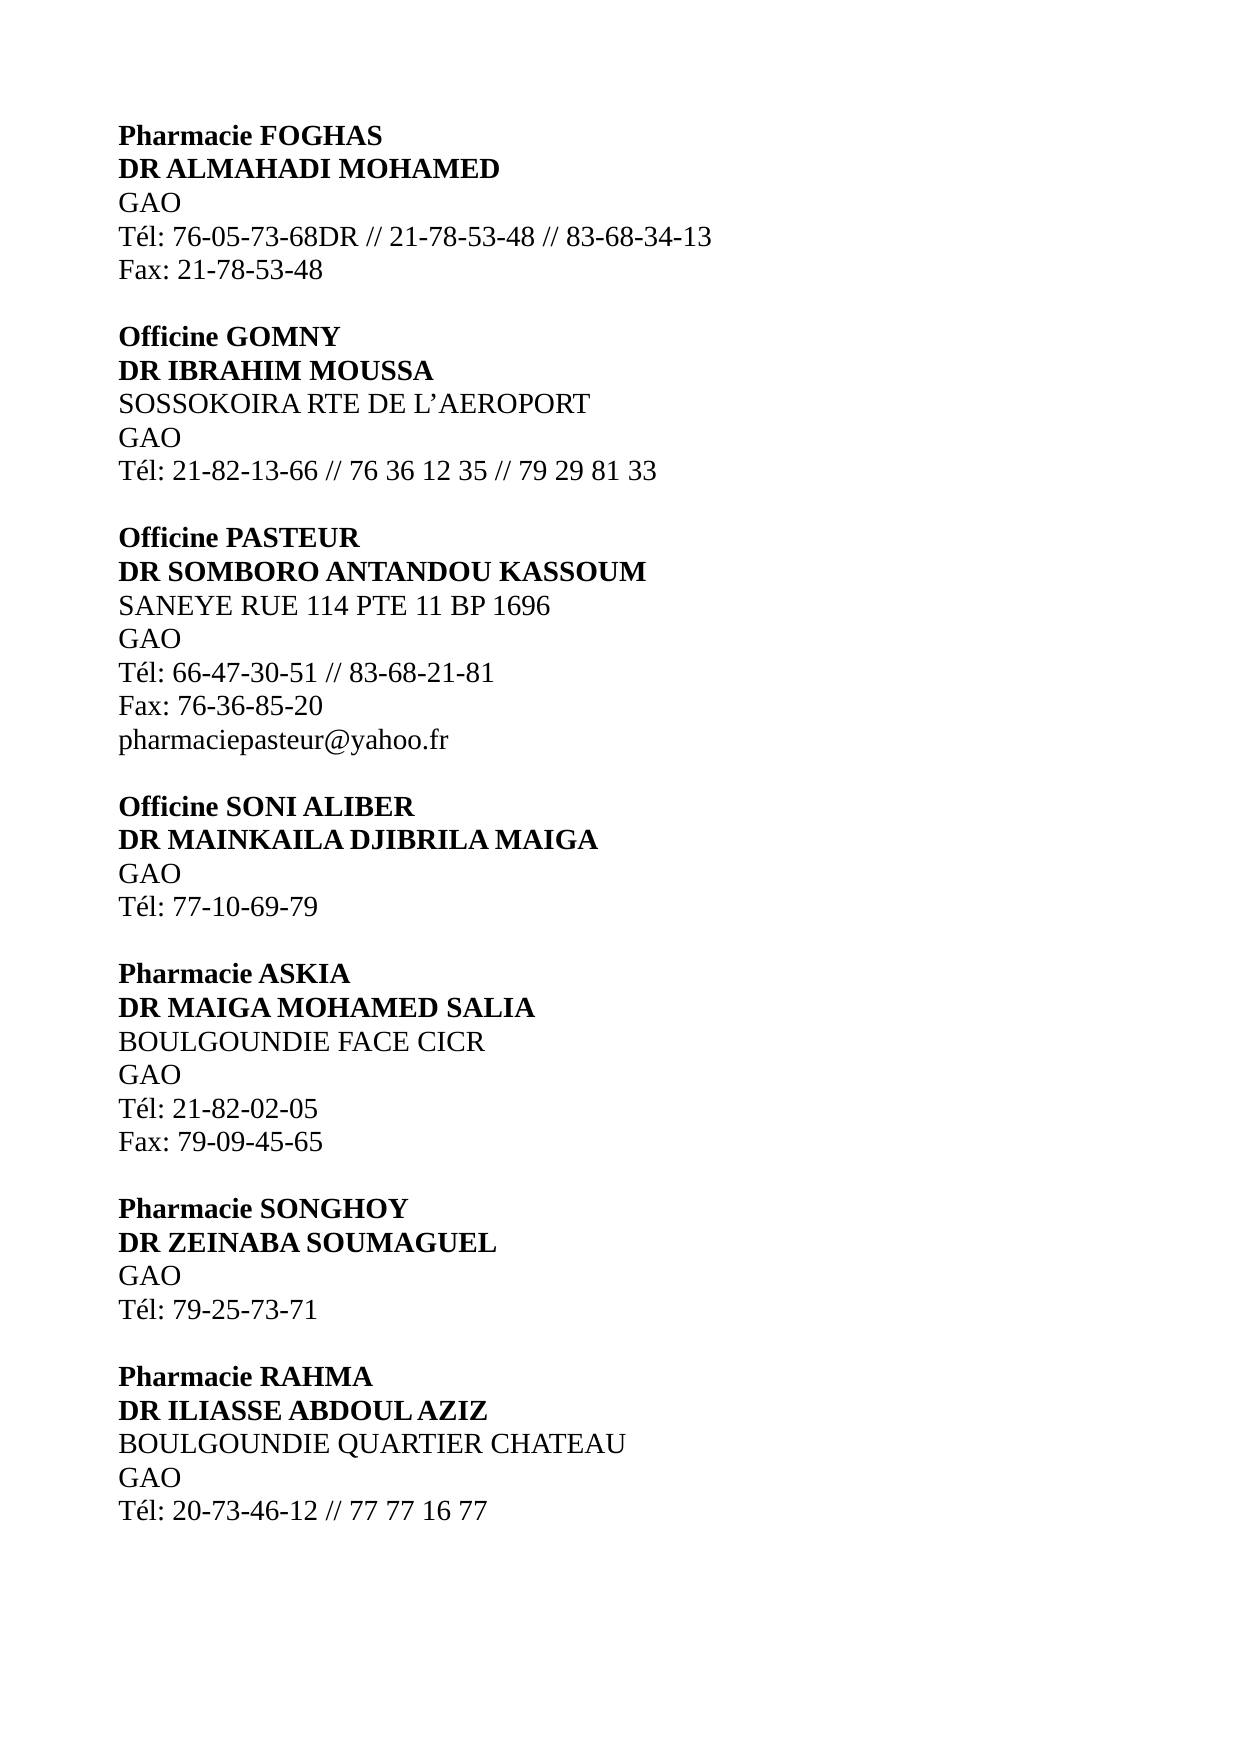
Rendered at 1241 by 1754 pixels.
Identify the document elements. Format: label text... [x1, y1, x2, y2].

text Tél: 20-73-46-12 // 77 77 16 77 [118, 1493, 1122, 1527]
text GAO [118, 1057, 1122, 1091]
text pharmaciepasteur@yahoo.fr [118, 722, 1122, 755]
text Tél: 66-47-30-51 // 83-68-21-81 [118, 655, 1122, 688]
text Officine GOMNY [118, 319, 1122, 353]
text SOSSOKOIRA RTE DE L’AEROPORT [118, 386, 1122, 420]
text Fax: 79-09-45-65 [118, 1124, 1122, 1158]
text DR MAINKAILA DJIBRILA MAIGA [118, 822, 1122, 856]
text Tél: 77-10-69-79 [118, 889, 1122, 923]
text DR ILIASSE ABDOUL AZIZ [118, 1393, 1122, 1426]
text Pharmacie FOGHAS [118, 118, 1122, 152]
text Fax: 76-36-85-20 [118, 688, 1122, 722]
text GAO [118, 185, 1122, 219]
text DR ZEINABA SOUMAGUEL [118, 1225, 1122, 1258]
text BOULGOUNDIE FACE CICR [118, 1024, 1122, 1057]
text GAO [118, 1258, 1122, 1292]
text Fax: 21-78-53-48 [118, 252, 1122, 286]
text GAO [118, 856, 1122, 889]
text Pharmacie SONGHOY [118, 1191, 1122, 1225]
text Pharmacie ASKIA [118, 957, 1122, 990]
text DR ALMAHADI MOHAMED [118, 152, 1122, 185]
text Officine SONI ALIBER [118, 789, 1122, 822]
text Tél: 21-82-13-66 // 76 36 12 35 // 79 29 81 33 [118, 453, 1122, 487]
text Pharmacie RAHMA [118, 1359, 1122, 1393]
text DR SOMBORO ANTANDOU KASSOUM [118, 554, 1122, 588]
text Tél: 21-82-02-05 [118, 1091, 1122, 1124]
text Tél: 76-05-73-68DR // 21-78-53-48 // 83-68-34-13 [118, 219, 1122, 252]
text SANEYE RUE 114 PTE 11 BP 1696 [118, 588, 1122, 621]
text BOULGOUNDIE QUARTIER CHATEAU [118, 1426, 1122, 1460]
text DR MAIGA MOHAMED SALIA [118, 990, 1122, 1024]
text Tél: 79-25-73-71 [118, 1292, 1122, 1326]
text GAO [118, 420, 1122, 453]
text DR IBRAHIM MOUSSA [118, 353, 1122, 386]
text GAO [118, 1460, 1122, 1493]
text Officine PASTEUR [118, 521, 1122, 554]
text GAO [118, 621, 1122, 655]
